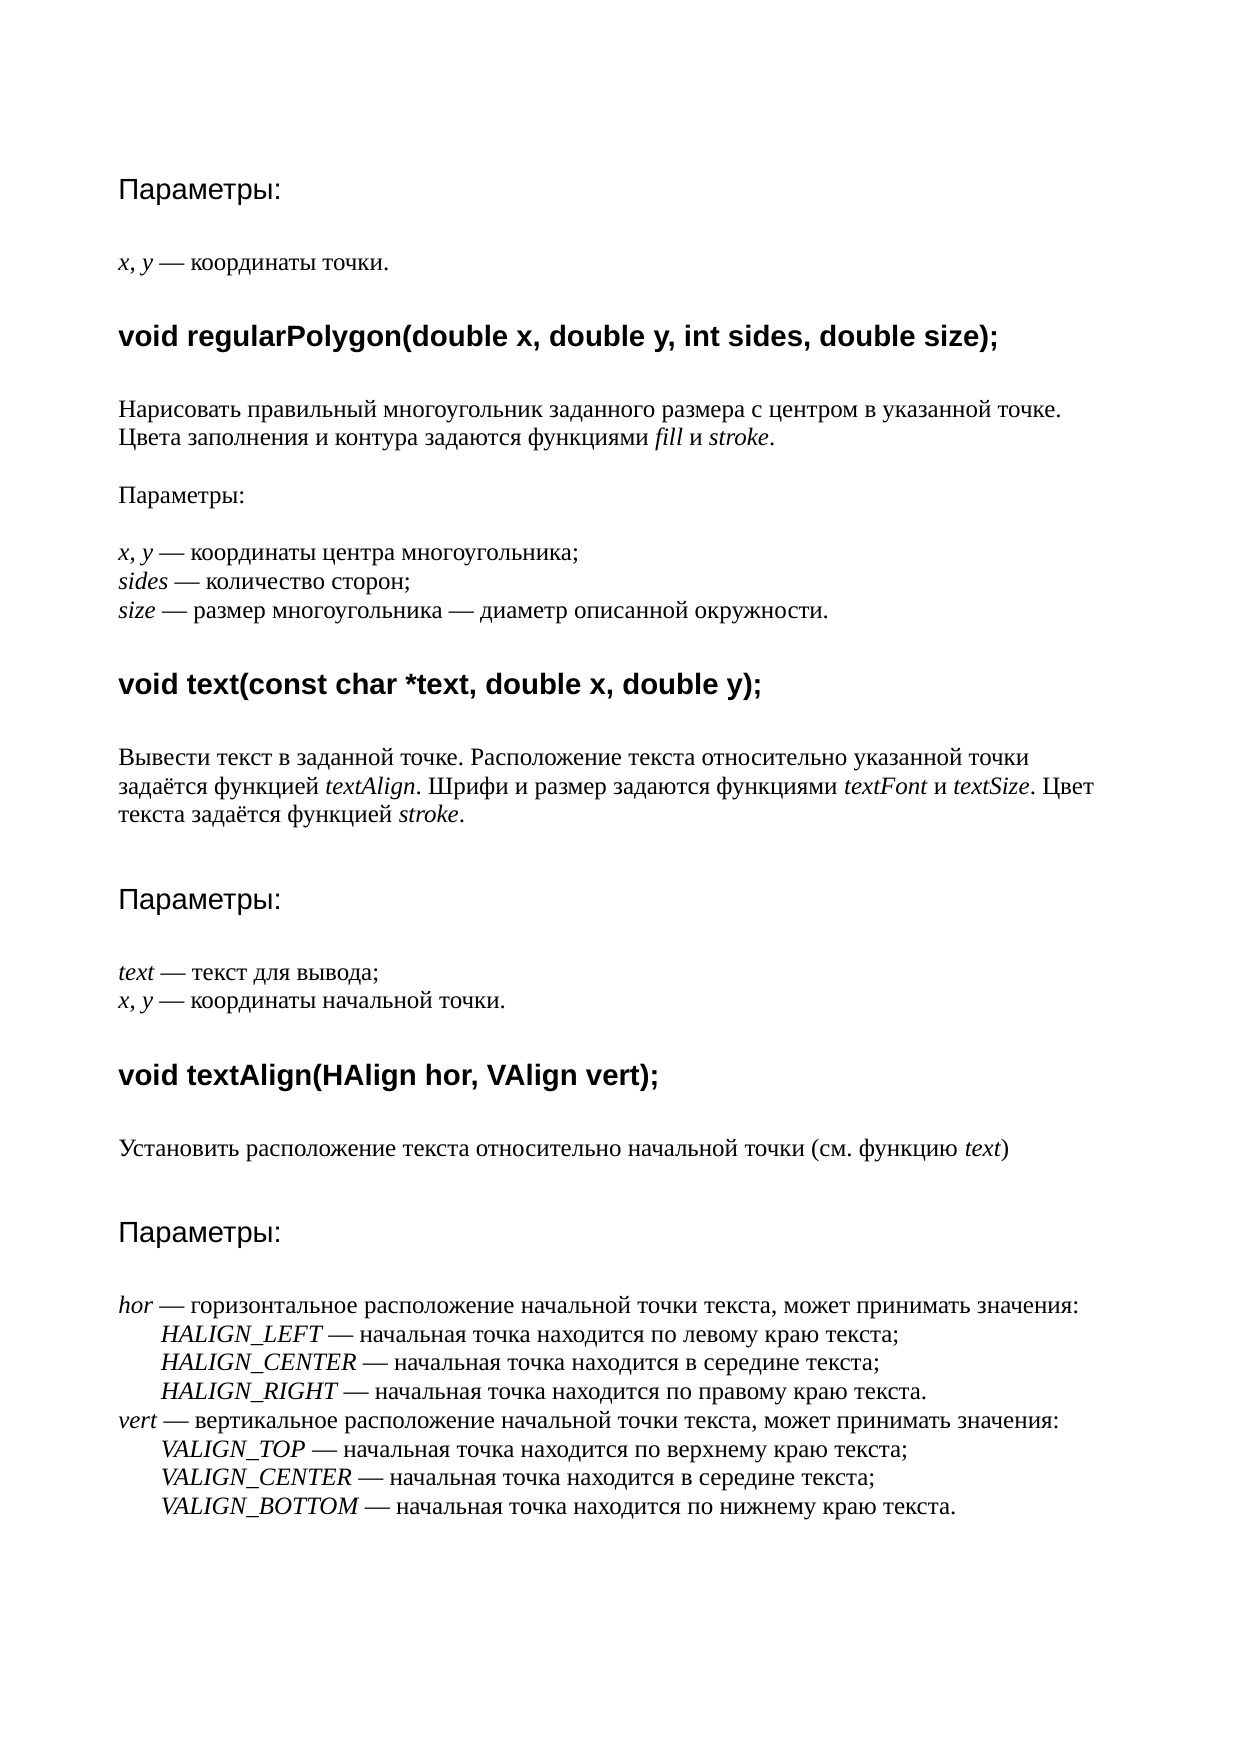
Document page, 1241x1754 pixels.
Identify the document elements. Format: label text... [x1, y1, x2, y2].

subtitle Параметры: [118, 882, 1122, 916]
text x, y — координаты центра многоугольника; [118, 537, 1122, 566]
text Нарисовать правильный многоугольник заданного размера с центром в указанной точке. Цвета заполнения и контура задаются функциями fill и stroke. [118, 394, 1122, 451]
text HALIGN_CENTER — начальная точка находится в середине текста; [118, 1347, 1122, 1376]
text vert — вертикальное расположение начальной точки текста, может принимать значения: [118, 1405, 1122, 1434]
subtitle Параметры: [118, 172, 1122, 205]
text HALIGN_RIGHT — начальная точка находится по правому краю текста. [118, 1376, 1122, 1405]
subtitle void text(const char *text, double x, double y); [118, 667, 1122, 701]
subtitle void regularPolygon(double x, double y, int sides, double size); [118, 319, 1122, 352]
text VALIGN_TOP — начальная точка находится по верхнему краю текста; [118, 1434, 1122, 1462]
subtitle void textAlign(HAlign hor, VAlign vert); [118, 1058, 1122, 1091]
text Установить расположение текста относительно начальной точки (см. функцию text) [118, 1133, 1122, 1161]
text x, y — координаты точки. [118, 247, 1122, 275]
text size — размер многоугольника — диаметр описанной окружности. [118, 595, 1122, 624]
subtitle Параметры: [118, 1215, 1122, 1249]
text sides — количество сторон; [118, 566, 1122, 595]
text Параметры: [118, 480, 1122, 509]
text text — текст для вывода; [118, 957, 1122, 986]
text x, y — координаты начальной точки. [118, 986, 1122, 1014]
text VALIGN_BOTTOM — начальная точка находится по нижнему краю текста. [118, 1491, 1122, 1520]
text Вывести текст в заданной точке. Расположение текста относительно указанной точки задаётся функцией textAlign. Шрифи и размер задаются функциями textFont и textSize. Цвет текста задаётся функцией stroke. [118, 742, 1122, 828]
text VALIGN_CENTER — начальная точка находится в середине текста; [118, 1462, 1122, 1491]
text hor — горизонтальное расположение начальной точки текста, может принимать значения: [118, 1290, 1122, 1319]
text HALIGN_LEFT — начальная точка находится по левому краю текста; [118, 1319, 1122, 1347]
